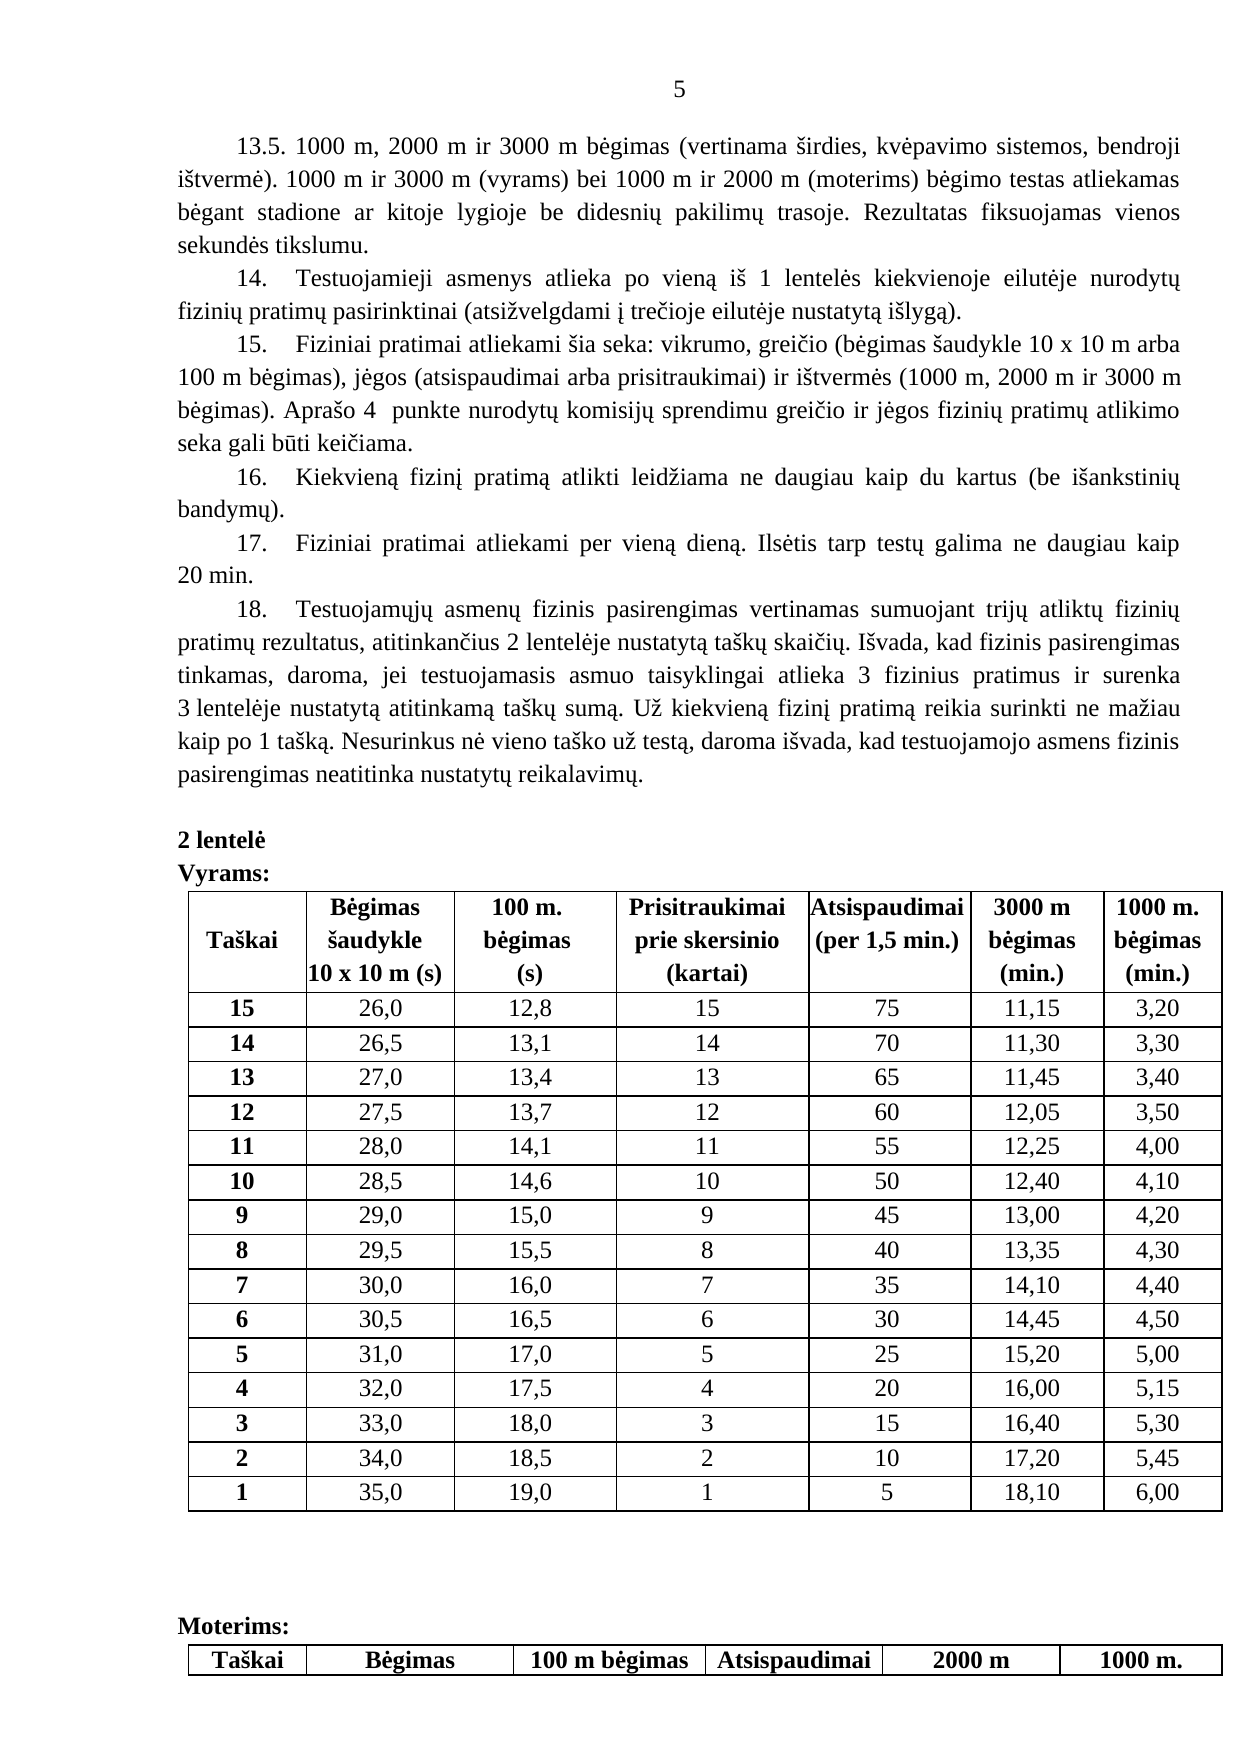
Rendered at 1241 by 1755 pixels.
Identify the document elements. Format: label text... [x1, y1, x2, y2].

table_cell 50 [810, 1166, 970, 1199]
table_cell 40 [810, 1235, 970, 1268]
table_cell 27,5 [307, 1097, 454, 1130]
table_cell 2 [189, 1443, 306, 1476]
table_cell 15,20 [972, 1339, 1103, 1372]
table_cell 1 [189, 1477, 306, 1510]
text 16. Kiekvieną fizinį pratimą atlikti leidžiama ne daugiau kaip du kartus (be išankstinių bandymų). [177, 462, 1181, 523]
table_cell 1 [617, 1477, 808, 1510]
table_cell 17,20 [972, 1443, 1103, 1476]
table_header 1000 m. bėgimas (min.) [1105, 892, 1221, 991]
table_header 100 m. bėgimas (s) [455, 892, 616, 991]
table_cell 16,40 [972, 1408, 1103, 1441]
table_cell 19,0 [455, 1477, 616, 1510]
table_header Atsispaudimai [706, 1646, 882, 1674]
table_header Bėgimas [307, 1646, 513, 1674]
table_header 3000 m bėgimas (min.) [972, 892, 1103, 991]
table_cell 4 [617, 1373, 808, 1406]
table_cell 5 [189, 1339, 306, 1372]
table_cell 13,1 [455, 1028, 616, 1061]
table_cell 15,5 [455, 1235, 616, 1268]
table_cell 3 [617, 1408, 808, 1441]
table_cell 4,00 [1105, 1131, 1221, 1164]
table_cell 25 [810, 1339, 970, 1372]
table_header Taškai [189, 892, 306, 991]
table_cell 15,0 [455, 1201, 616, 1233]
table_cell 2 [617, 1443, 808, 1476]
table_cell 5,15 [1105, 1373, 1221, 1406]
table_cell 4,50 [1105, 1304, 1221, 1337]
table_cell 6,00 [1105, 1477, 1221, 1510]
table_cell 13,00 [972, 1201, 1103, 1233]
table_cell 29,5 [307, 1235, 454, 1268]
table_cell 3,40 [1105, 1062, 1221, 1095]
table_cell 33,0 [307, 1408, 454, 1441]
table_cell 16,00 [972, 1373, 1103, 1406]
table_cell 16,5 [455, 1304, 616, 1337]
table_cell 30,0 [307, 1270, 454, 1303]
table_cell 12,8 [455, 993, 616, 1026]
subtitle 2 lentelė [177, 825, 1181, 853]
table_cell 9 [617, 1201, 808, 1233]
table_cell 18,5 [455, 1443, 616, 1476]
table_cell 8 [617, 1235, 808, 1268]
table_cell 14,10 [972, 1270, 1103, 1303]
subtitle 13.5. 1000 m, 2000 m ir 3000 m bėgimas (vertinama širdies, kvėpavimo sistemos, bendroji ištvermė). 1000 m ir 3000 m (vyrams) bei 1000 m ir 2000 m (moterims) bėgimo testas atliekamas bėgant stadione ar kitoje lygioje be didesnių pakilimų trasoje. Rezultatas fiksuojamas vienos sekundės tikslumu. [177, 131, 1181, 259]
table_cell 17,5 [455, 1373, 616, 1406]
table_cell 4,20 [1105, 1201, 1221, 1233]
table_cell 13,4 [455, 1062, 616, 1095]
table_cell 10 [810, 1443, 970, 1476]
table_cell 11 [189, 1131, 306, 1164]
table_cell 14,45 [972, 1304, 1103, 1337]
table_cell 12,40 [972, 1166, 1103, 1199]
table_cell 5 [617, 1339, 808, 1372]
table_cell 15 [810, 1408, 970, 1441]
table_cell 30,5 [307, 1304, 454, 1337]
table_cell 34,0 [307, 1443, 454, 1476]
text 17. Fiziniai pratimai atliekami per vieną dieną. Ilsėtis tarp testų galima ne daugiau kaip 20 min. [177, 528, 1181, 589]
table_cell 55 [810, 1131, 970, 1164]
table_cell 11,30 [972, 1028, 1103, 1061]
table_cell 14,6 [455, 1166, 616, 1199]
table_cell 3,20 [1105, 993, 1221, 1026]
table_cell 6 [617, 1304, 808, 1337]
table_cell 75 [810, 993, 970, 1026]
table_cell 65 [810, 1062, 970, 1095]
text 14. Testuojamieji asmenys atlieka po vieną iš 1 lentelės kiekvienoje eilutėje nurodytų fizinių pratimų pasirinktinai (atsižvelgdami į trečioje eilutėje nustatytą išlygą). [177, 263, 1181, 325]
table_cell 8 [189, 1235, 306, 1268]
table_cell 17,0 [455, 1339, 616, 1372]
table_cell 11 [617, 1131, 808, 1164]
table_cell 14 [617, 1028, 808, 1061]
table_cell 15 [189, 993, 306, 1026]
table_header Atsispaudimai (per 1,5 min.) [810, 892, 970, 991]
table_cell 26,5 [307, 1028, 454, 1061]
text Moterims: [177, 1611, 1181, 1639]
table_cell 5,45 [1105, 1443, 1221, 1476]
table_cell 9 [189, 1201, 306, 1233]
table_cell 14 [189, 1028, 306, 1061]
text Vyrams: [177, 858, 1181, 887]
table_cell 4,10 [1105, 1166, 1221, 1199]
table_cell 13,7 [455, 1097, 616, 1130]
table_cell 28,5 [307, 1166, 454, 1199]
table_cell 29,0 [307, 1201, 454, 1233]
table_cell 13 [189, 1062, 306, 1095]
table_cell 31,0 [307, 1339, 454, 1372]
table_cell 7 [189, 1270, 306, 1303]
table_header 2000 m [883, 1646, 1059, 1674]
text 18. Testuojamųjų asmenų fizinis pasirengimas vertinamas sumuojant trijų atliktų fizinių pratimų rezultatus, atitinkančius 2 lentelėje nustatytą taškų skaičių. Išvada, kad fizinis pasirengimas tinkamas, daroma, jei testuojamasis asmuo taisyklingai atlieka 3 fizinius pratimus ir surenka 3 lentelėje nustatytą atitinkamą taškų sumą. Už kiekvieną fizinį pratimą reikia surinkti ne mažiau kaip po 1 tašką. Nesurinkus nė vieno taško už testą, daroma išvada, kad testuojamojo asmens fizinis pasirengimas neatitinka nustatytų reikalavimų. [177, 594, 1181, 787]
table_cell 13 [617, 1062, 808, 1095]
table_cell 5,00 [1105, 1339, 1221, 1372]
table_cell 10 [189, 1166, 306, 1199]
table_cell 70 [810, 1028, 970, 1061]
table_header Taškai [189, 1646, 306, 1674]
table_header Bėgimas šaudykle 10 x 10 m (s) [307, 892, 454, 991]
table_cell 16,0 [455, 1270, 616, 1303]
table_cell 7 [617, 1270, 808, 1303]
table_cell 18,10 [972, 1477, 1103, 1510]
table_cell 28,0 [307, 1131, 454, 1164]
table_cell 14,1 [455, 1131, 616, 1164]
table_cell 4 [189, 1373, 306, 1406]
table_cell 11,15 [972, 993, 1103, 1026]
table_cell 3,50 [1105, 1097, 1221, 1130]
table_header 1000 m. [1061, 1646, 1221, 1674]
table_cell 12 [617, 1097, 808, 1130]
table_cell 26,0 [307, 993, 454, 1026]
table_cell 35,0 [307, 1477, 454, 1510]
table_cell 4,40 [1105, 1270, 1221, 1303]
table_header Prisitraukimai prie skersinio (kartai) [617, 892, 808, 991]
table_cell 5 [810, 1477, 970, 1510]
table_cell 30 [810, 1304, 970, 1337]
table_header 100 m bėgimas [514, 1646, 705, 1674]
table_cell 32,0 [307, 1373, 454, 1406]
table_cell 45 [810, 1201, 970, 1233]
table_cell 60 [810, 1097, 970, 1130]
table_cell 18,0 [455, 1408, 616, 1441]
table_cell 12 [189, 1097, 306, 1130]
table_cell 12,05 [972, 1097, 1103, 1130]
table_cell 20 [810, 1373, 970, 1406]
table_cell 3 [189, 1408, 306, 1441]
table_cell 13,35 [972, 1235, 1103, 1268]
text 15. Fiziniai pratimai atliekami šia seka: vikrumo, greičio (bėgimas šaudykle 10 x 10 m arba 100 m bėgimas), jėgos (atsispaudimai arba prisitraukimai) ir ištvermės (1000 m, 2000 m ir 3000 m bėgimas). Aprašo 4 punkte nurodytų komisijų sprendimu greičio ir jėgos fizinių pratimų atlikimo seka gali būti keičiama. [177, 329, 1181, 457]
table_cell 35 [810, 1270, 970, 1303]
table_cell 5,30 [1105, 1408, 1221, 1441]
table_cell 15 [617, 993, 808, 1026]
table_cell 12,25 [972, 1131, 1103, 1164]
table_cell 4,30 [1105, 1235, 1221, 1268]
table_cell 27,0 [307, 1062, 454, 1095]
table_cell 6 [189, 1304, 306, 1337]
table_cell 11,45 [972, 1062, 1103, 1095]
table_cell 10 [617, 1166, 808, 1199]
table_cell 3,30 [1105, 1028, 1221, 1061]
